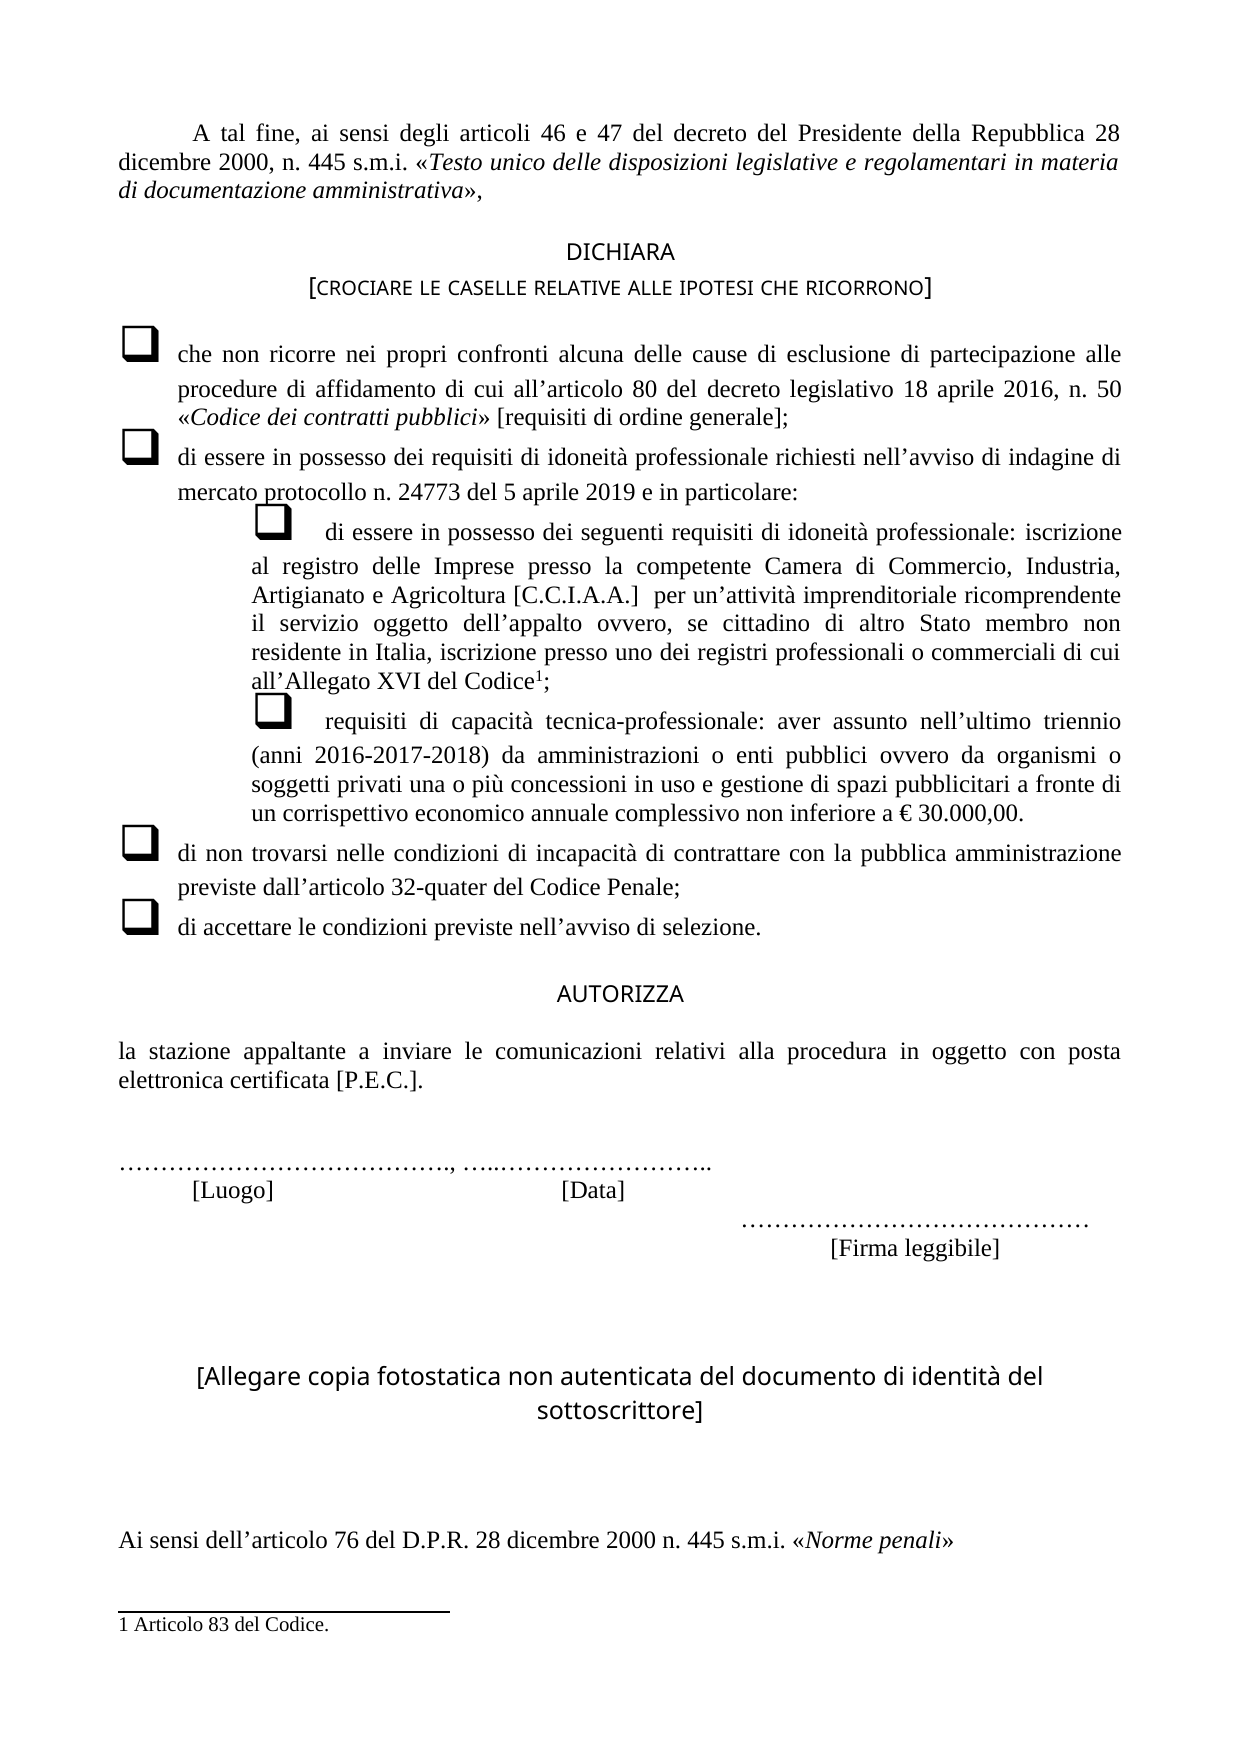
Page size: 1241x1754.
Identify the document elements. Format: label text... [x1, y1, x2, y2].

text [Luogo] [Data] [192, 1175, 1122, 1204]
list di essere in possesso dei seguenti requisiti di idoneità professionale: iscrizione al registro delle Imprese presso la competente Camera di Commercio, Industria, Artigianato e Agricoltura [C.C.I.A.A.] per un’attività imprenditoriale ricomprendente il servizio oggetto dell’appalto ovvero, se cittadino di altro Stato membro non residente in Italia, iscrizione presso uno dei registri professionali o commerciali di cui all’Allegato XVI del Codice; [251, 505, 1122, 695]
list di accettare le condizioni previste nell’avviso di selezione. [118, 901, 1122, 946]
text …………………………………., …..…………………….. [118, 1147, 1122, 1175]
text …………………………………… [708, 1204, 1122, 1233]
list di essere in possesso dei requisiti di idoneità professionale richiesti nell’avviso di indagine di mercato protocollo n. 24773 del 5 aprile 2019 e in particolare: [118, 431, 1122, 505]
text A tal fine, ai sensi degli articoli 46 e 47 del decreto del Presidente della Repubblica 28 dicembre 2000, n. 445 s.m.i. «Testo unico delle disposizioni legislative e regolamentari in materia di documentazione amministrativa», [118, 118, 1122, 204]
text Ai sensi dell’articolo 76 del D.P.R. 28 dicembre 2000 n. 445 s.m.i. «Norme penali» [118, 1525, 1122, 1554]
text [crociare le caselle relative alle ipotesi che ricorrono] [118, 269, 1122, 303]
list Articolo 83 del Codice. [118, 1612, 1122, 1636]
text dichiara [118, 229, 1122, 269]
text [Firma leggibile] [708, 1233, 1122, 1262]
text la stazione appaltante a inviare le comunicazioni relativi alla procedura in oggetto con posta elettronica certificata [P.E.C.]. [118, 1036, 1122, 1093]
text [Allegare copia fotostatica non autenticata del documento di identità del sottoscrittore] [118, 1358, 1122, 1427]
list di non trovarsi nelle condizioni di incapacità di contrattare con la pubblica amministrazione previste dall’articolo 32-quater del Codice Penale; [118, 826, 1122, 901]
list requisiti di capacità tecnica-professionale: aver assunto nell’ultimo triennio (anni 2016-2017-2018) da amministrazioni o enti pubblici ovvero da organismi o soggetti privati una o più concessioni in uso e gestione di spazi pubblicitari a fronte di un corrispettivo economico annuale complessivo non inferiore a € 30.000,00. [251, 695, 1122, 826]
list che non ricorre nei propri confronti alcuna delle cause di esclusione di partecipazione alle procedure di affidamento di cui all’articolo 80 del decreto legislativo 18 aprile 2016, n. 50 «Codice dei contratti pubblici» [requisiti di ordine generale]; [118, 328, 1122, 431]
text autorizza [118, 971, 1122, 1011]
